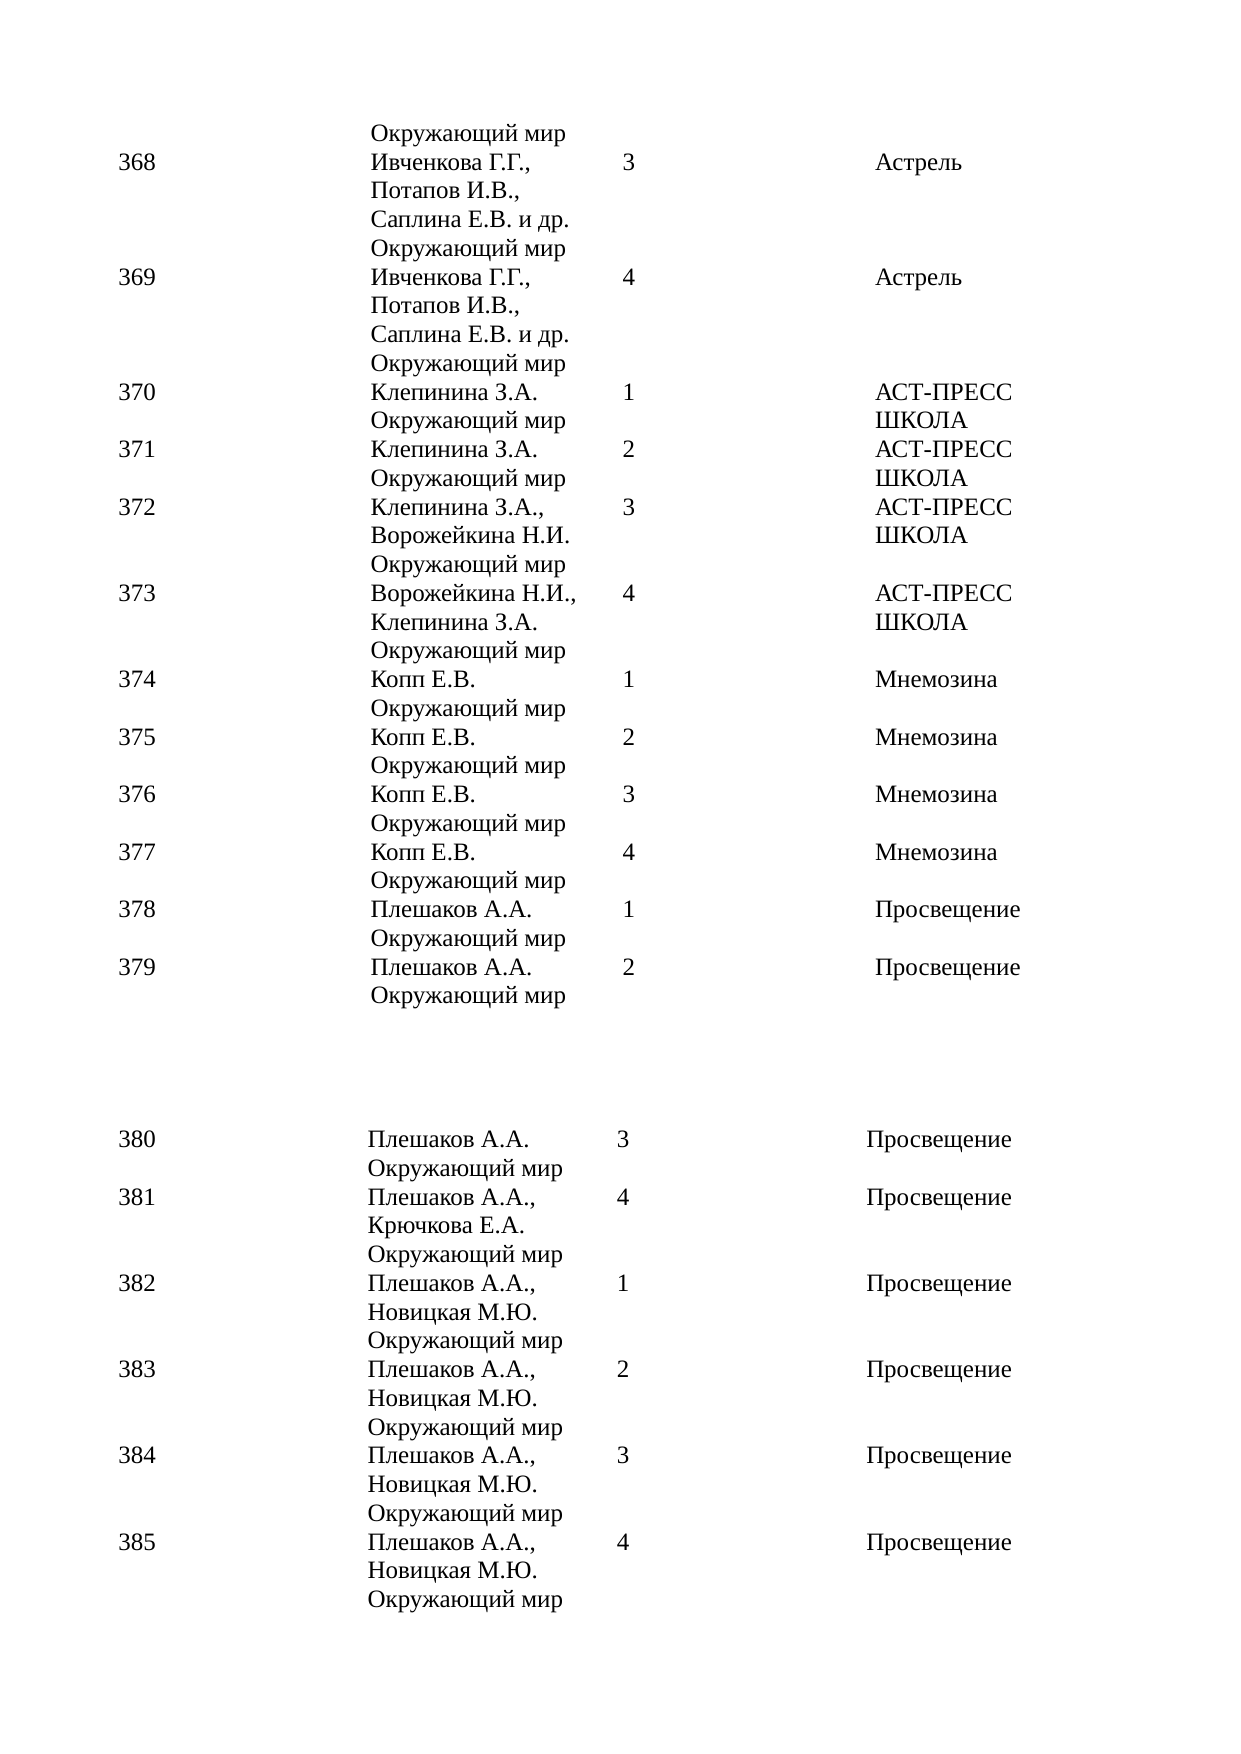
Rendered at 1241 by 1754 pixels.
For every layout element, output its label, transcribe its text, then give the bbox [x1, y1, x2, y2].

table_cell АСТ-ПРЕСС ШКОЛА [864, 578, 1116, 664]
table_cell 379 [107, 952, 359, 1009]
table_cell 385 [107, 1527, 356, 1613]
table_cell Плешаков А.А., Новицкая М.Ю. Окружающий мир [356, 1268, 605, 1354]
table_cell 369 [107, 262, 359, 377]
table_cell 372 [107, 492, 359, 578]
table_header 380 [107, 1124, 356, 1182]
table_cell Мнемозина [864, 664, 1116, 722]
table_cell Плешаков А.А. Окружающий мир [359, 952, 611, 1009]
table_cell Клепинина З.А. Окружающий мир [359, 377, 611, 434]
table_cell 3 [611, 779, 863, 837]
table_header Плешаков А.А. Окружающий мир [356, 1124, 605, 1182]
table_cell Копп Е.В. Окружающий мир [359, 779, 611, 837]
table_cell Плешаков А.А., Новицкая М.Ю. Окружающий мир [356, 1527, 605, 1613]
table_cell Плешаков А.А., Новицкая М.Ю. Окружающий мир [356, 1354, 605, 1441]
table_cell 4 [605, 1527, 855, 1613]
table_cell Астрель [864, 262, 1116, 377]
table_header Просвещение [855, 1124, 1104, 1182]
table_cell Просвещение [864, 952, 1116, 1009]
table_cell 376 [107, 779, 359, 837]
table_cell 378 [107, 894, 359, 952]
table_cell Плешаков А.А., Новицкая М.Ю. Окружающий мир [356, 1441, 605, 1527]
table_cell 377 [107, 837, 359, 894]
table_cell 3 [605, 1441, 855, 1527]
table_cell 1 [611, 894, 863, 952]
table_cell 371 [107, 434, 359, 492]
table_cell Просвещение [855, 1527, 1104, 1613]
table_cell Просвещение [855, 1268, 1104, 1354]
table_cell АСТ-ПРЕСС ШКОЛА [864, 377, 1116, 434]
table_cell 1 [611, 664, 863, 722]
table_cell Мнемозина [864, 722, 1116, 779]
table_cell 382 [107, 1268, 356, 1354]
table_cell 3 [611, 492, 863, 578]
table_cell Ивченкова Г.Г., Потапов И.В., Саплина Е.В. и др. Окружающий мир [359, 147, 611, 262]
table_cell 2 [611, 952, 863, 1009]
table_cell 2 [611, 434, 863, 492]
table_cell Копп Е.В. Окружающий мир [359, 837, 611, 894]
table_cell 3 [611, 147, 863, 262]
table_cell 4 [605, 1182, 855, 1268]
table_cell Просвещение [855, 1441, 1104, 1527]
table_cell 370 [107, 377, 359, 434]
table_cell Мнемозина [864, 837, 1116, 894]
table_cell 4 [611, 262, 863, 377]
table_cell Просвещение [864, 894, 1116, 952]
table_cell Копп Е.В. Окружающий мир [359, 722, 611, 779]
table_cell Плешаков А.А. Окружающий мир [359, 894, 611, 952]
table_cell 1 [605, 1268, 855, 1354]
table_cell 2 [605, 1354, 855, 1441]
table_header 3 [605, 1124, 855, 1182]
table_cell 1 [611, 377, 863, 434]
table_cell Мнемозина [864, 779, 1116, 837]
table_cell Копп Е.В. Окружающий мир [359, 664, 611, 722]
table_cell 381 [107, 1182, 356, 1268]
table_cell Просвещение [855, 1354, 1104, 1441]
table_cell Астрель [864, 147, 1116, 262]
table_cell 4 [611, 837, 863, 894]
table_cell Просвещение [855, 1182, 1104, 1268]
table_cell Клепинина З.А., Ворожейкина Н.И. Окружающий мир [359, 492, 611, 578]
table_cell 384 [107, 1441, 356, 1527]
table_cell 375 [107, 722, 359, 779]
table_cell Окружающий мир [359, 118, 611, 147]
table_cell 2 [611, 722, 863, 779]
table_cell 373 [107, 578, 359, 664]
table_cell Ворожейкина Н.И., Клепинина З.А. Окружающий мир [359, 578, 611, 664]
table_cell АСТ-ПРЕСС ШКОЛА [864, 434, 1116, 492]
table_cell 383 [107, 1354, 356, 1441]
table_cell Ивченкова Г.Г., Потапов И.В., Саплина Е.В. и др. Окружающий мир [359, 262, 611, 377]
table_cell [864, 118, 1116, 147]
table_cell 374 [107, 664, 359, 722]
table_cell 4 [611, 578, 863, 664]
table_cell АСТ-ПРЕСС ШКОЛА [864, 492, 1116, 578]
table_cell 368 [107, 147, 359, 262]
table_cell [107, 118, 359, 147]
table_cell [611, 118, 863, 147]
table_cell Плешаков А.А., Крючкова Е.А. Окружающий мир [356, 1182, 605, 1268]
table_cell Клепинина З.А. Окружающий мир [359, 434, 611, 492]
